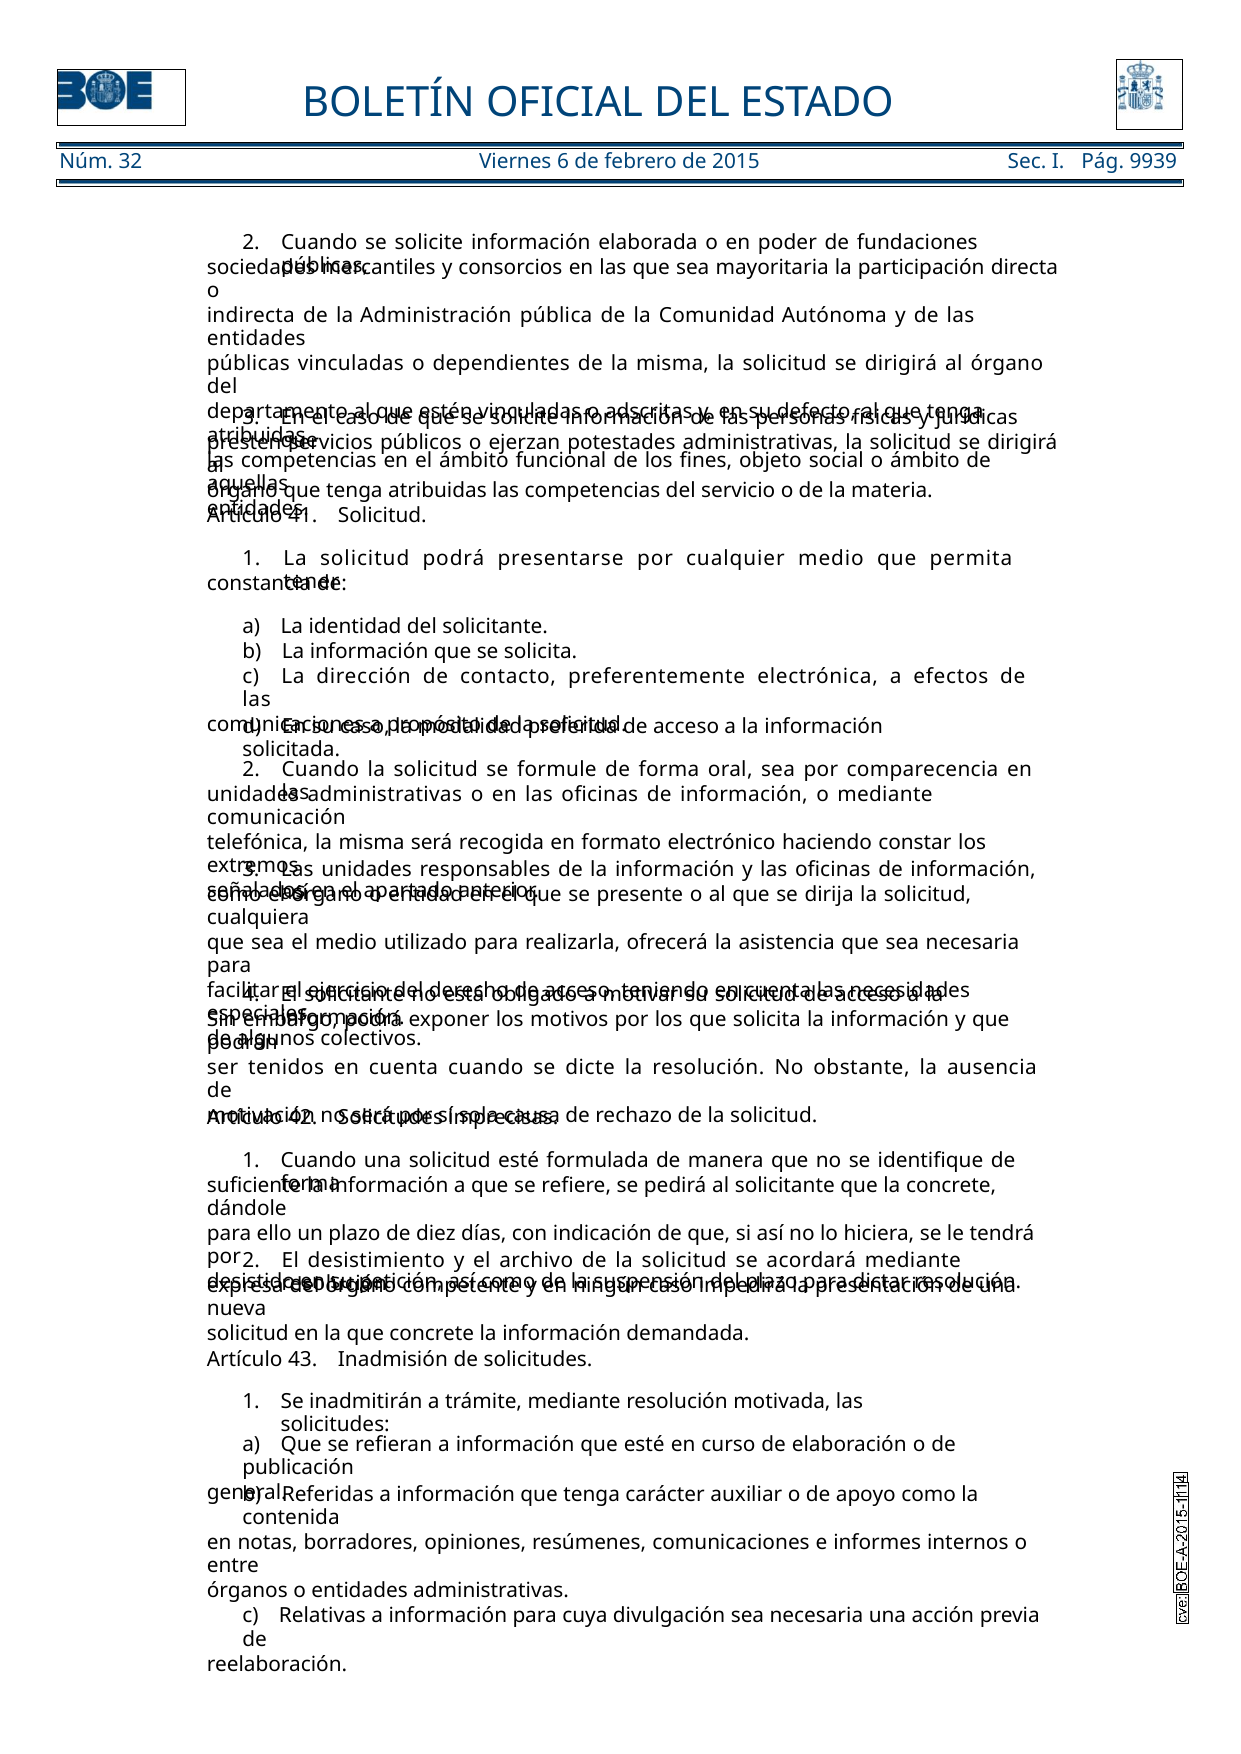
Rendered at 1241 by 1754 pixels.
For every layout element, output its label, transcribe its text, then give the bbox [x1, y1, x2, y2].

text 1. [242, 1390, 280, 1413]
picture [1174, 1497, 1188, 1592]
text 2 [242, 757, 254, 781]
text presten servicios públicos o ejerzan potestades administrativas, la solicitud se dirigirá al [207, 431, 1058, 477]
picture [57, 180, 1183, 186]
text 4. [242, 982, 280, 1006]
text c) Relativas a información para cuya divulgación sea necesaria una acción previa de [242, 1604, 1058, 1651]
text facilitar el ejercicio del derecho de acceso, teniendo en cuenta las necesidades especiales [207, 979, 1058, 1007]
text 3 [242, 857, 254, 881]
text en notas, borradores, opiniones, resúmenes, comunicaciones e informes internos o entre [207, 1531, 1058, 1577]
text constancia de: [207, 572, 366, 595]
text b) La información que se solicita. [242, 640, 1058, 663]
picture [1117, 60, 1182, 129]
text solicitud en la que concrete la información demandada. [207, 1322, 1058, 1345]
text que sea el medio utilizado para realizarla, ofrecerá la asistencia que sea necesaria para [207, 931, 1058, 977]
picture [1174, 1483, 1188, 1496]
text suficiente la información a que se refiere, se pedirá al solicitante que la concrete, dándole [207, 1174, 1058, 1220]
text Las unidades responsables de la información y las oficinas de información, así [281, 857, 1058, 882]
text Viernes 6 de febrero de 2015 [479, 150, 786, 173]
text Cuando se solicite información elaborada o en poder de fundaciones públicas, [281, 231, 1058, 256]
text 1. [242, 1149, 280, 1172]
text . [254, 231, 281, 254]
text como el órgano o entidad en el que se presente o al que se dirija la solicitud, cualquiera [207, 882, 1058, 929]
text Artículo 42. Solicitudes imprecisas. [207, 1106, 570, 1129]
text Artículo 41. Solicitud. [207, 504, 442, 527]
text general. [207, 1481, 1058, 1504]
text órgano que tenga atribuidas las competencias del servicio o de la materia. [207, 479, 1058, 502]
picture [1174, 1473, 1187, 1482]
picture [1177, 1595, 1188, 1623]
picture [57, 143, 1183, 148]
text Se inadmitirán a trámite, mediante resolución motivada, las solicitudes: [280, 1390, 961, 1433]
text En el caso de que se solicite información de las personas físicas y jurídicas que [280, 406, 1058, 431]
text b) Referidas a información que tenga carácter auxiliar o de apoyo como la contenida [242, 1483, 1058, 1529]
text indirecta de la Administración pública de la Comunidad Autónoma y de las entidades [207, 304, 1058, 350]
text 1 [242, 547, 254, 570]
text d) En su caso, la modalidad preferida de acceso a la información solicitada. [242, 715, 979, 757]
text Núm. 32 [59, 150, 165, 173]
text La solicitud podrá presentarse por cualquier medio que permita tener [283, 547, 1058, 593]
text 3. [242, 406, 280, 429]
text Cuando una solicitud esté formulada de manera que no se identifique de forma [280, 1149, 1058, 1174]
text Sin embargo, podrá exponer los motivos por los que solicita la información y que podrán [207, 1007, 1058, 1054]
text El solicitante no está obligado a motivar su solicitud de acceso a la información. [280, 982, 1058, 1007]
text 2 [242, 1249, 254, 1272]
text ser tenidos en cuenta cuando se dicte la resolución. No obstante, la ausencia de [207, 1056, 1058, 1102]
text comunicaciones a propósito de la solicitud. [207, 713, 1058, 736]
text El desistimiento y el archivo de la solicitud se acordará mediante resolución [281, 1249, 1059, 1295]
text sociedades mercantiles y consorcios en las que sea mayoritaria la participación directa o [207, 256, 1058, 302]
text Artículo 43. Inadmisión de solicitudes. [207, 1347, 596, 1371]
text órganos o entidades administrativas. [207, 1579, 1058, 1602]
text expresa del órgano competente y en ningún caso impedirá la presentación de una nueva [207, 1274, 1058, 1320]
text a) La identidad del solicitante. [242, 615, 1058, 638]
text . [254, 857, 281, 881]
text BOLETÍN OFICIAL DEL ESTADO [302, 79, 963, 126]
text Cuando la solicitud se formule de forma oral, sea por comparecencia en las [281, 757, 1058, 782]
text telefónica, la misma será recogida en formato electrónico haciendo constar los extremos [207, 831, 1058, 877]
text públicas vinculadas o dependientes de la misma, la solicitud se dirigirá al órgano del [207, 352, 1058, 398]
text unidades administrativas o en las oficinas de información, o mediante comunicación [207, 782, 1058, 829]
text Sec. I. Pág. 9939 [1007, 150, 1206, 173]
text 2 [242, 231, 254, 254]
text entidades. [279, 502, 1058, 520]
text motivación no será por sí sola causa de rechazo de la solicitud. [207, 1104, 1058, 1127]
picture [58, 70, 185, 125]
text departamento al que estén vinculadas o adscritas y, en su defecto, al que tenga atribuidas [207, 400, 1058, 431]
text a) Que se refieran a información que esté en curso de elaboración o de publicación [242, 1433, 1058, 1479]
text . [254, 1249, 281, 1272]
text para ello un plazo de diez días, con indicación de que, si así no lo hiciera, se le tendrá por [207, 1222, 1058, 1268]
text . [254, 757, 281, 781]
text c) La dirección de contacto, preferentemente electrónica, a efectos de las [242, 665, 1058, 711]
text . [254, 547, 283, 570]
text reelaboración. [207, 1652, 1058, 1676]
